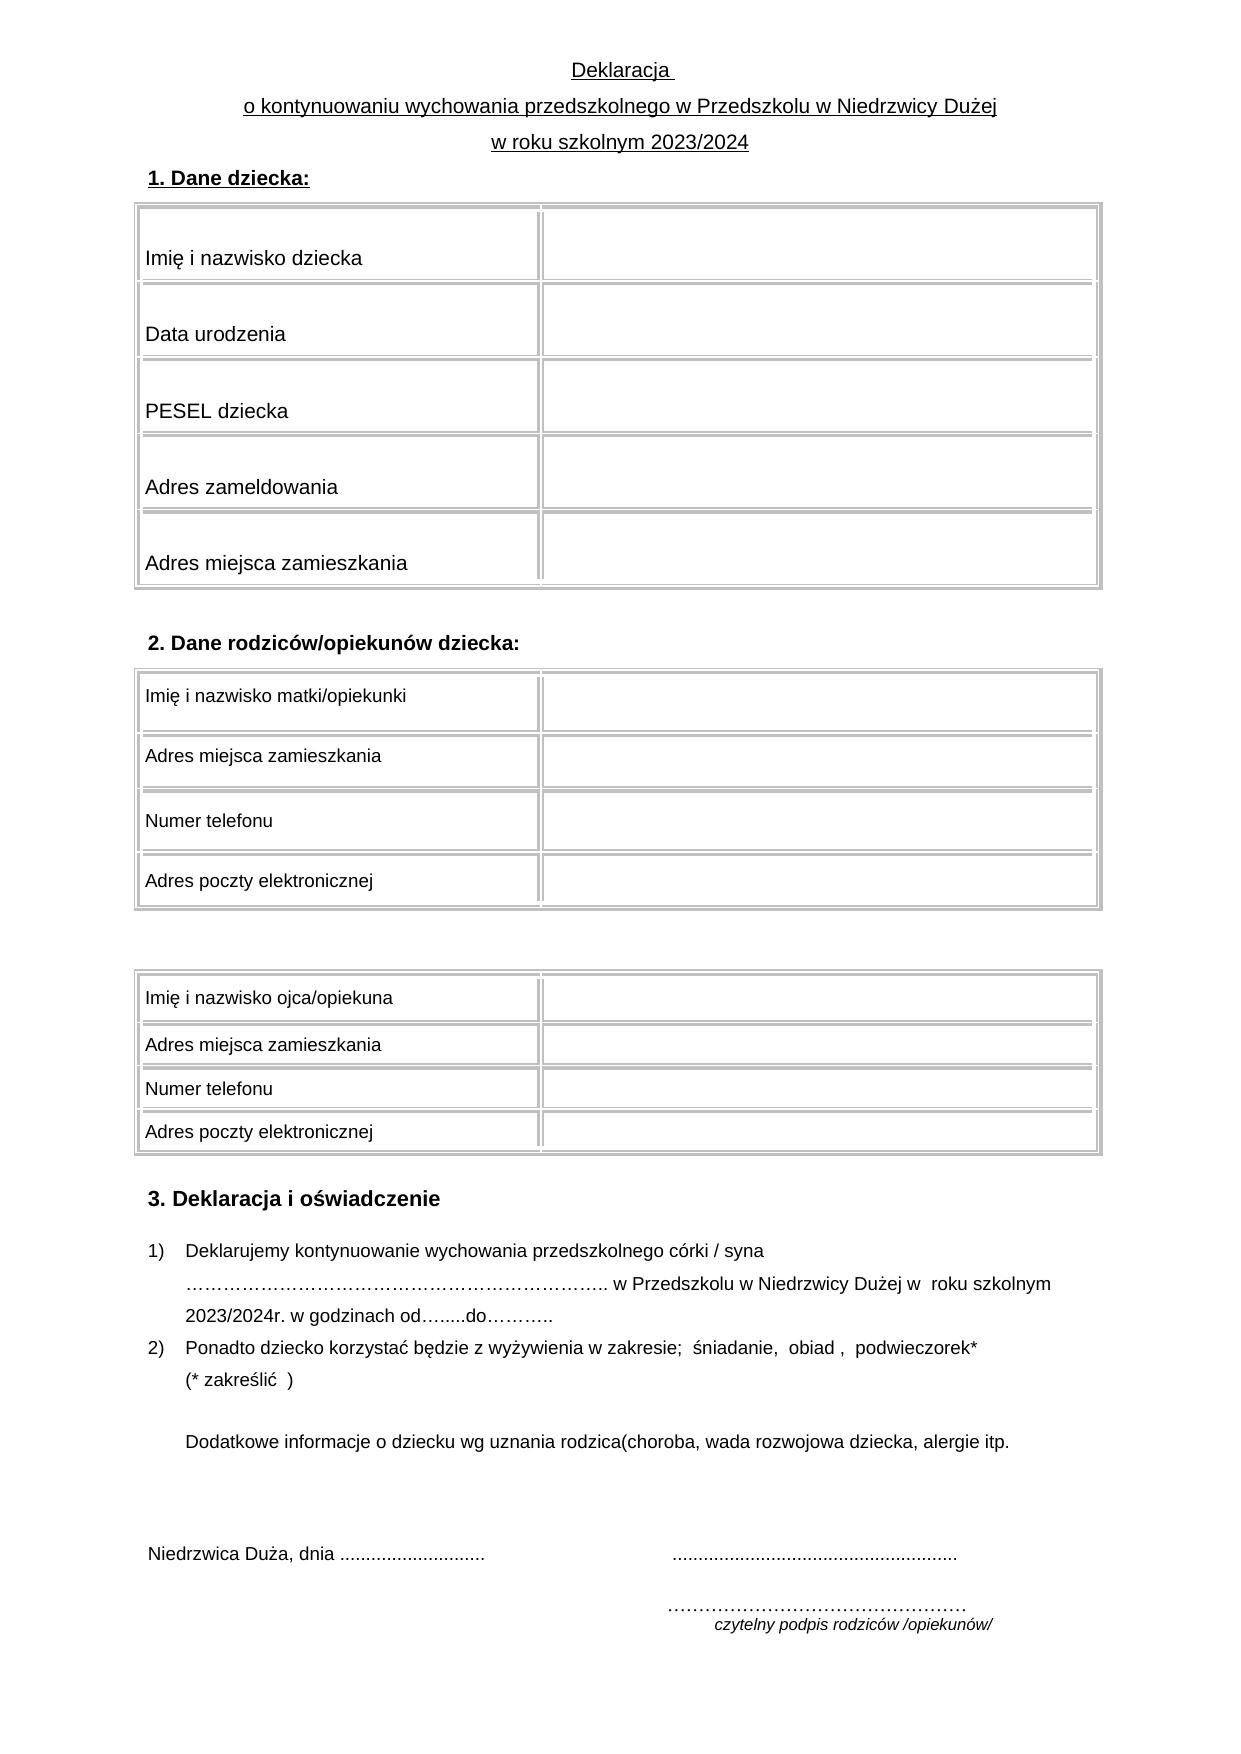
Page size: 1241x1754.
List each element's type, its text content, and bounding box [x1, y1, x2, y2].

text Niedrzwica Duża, dnia ............................ ....................................................... [148, 1543, 1087, 1564]
text Deklaracja [148, 58, 1092, 82]
table_cell [540, 1020, 1099, 1063]
table_cell PESEL dziecka [137, 355, 540, 431]
table_cell Adres miejsca zamieszkania [137, 1020, 540, 1063]
text 1. Dane dziecka: [148, 166, 1092, 190]
table_header Imię i nazwisko dziecka [140, 209, 540, 278]
list Ponadto dziecko korzystać będzie z wyżywienia w zakresie; śniadanie, obiad , podwieczorek* (* zakreślić ) [148, 1337, 1092, 1391]
table_cell Adres miejsca zamieszkania [137, 507, 540, 583]
list Deklarujemy kontynuowanie wychowania przedszkolnego córki / syna ………………………………………………………….. w Przedszkolu w Niedrzwicy Dużej w roku szkolnym 2023/2024r. w godzinach od….....do……….. [148, 1240, 1092, 1326]
text czytelny podpis rodziców /opiekunów/ [664, 1615, 1087, 1634]
table_cell [540, 730, 1099, 786]
table_header [540, 204, 1099, 278]
table_cell Adres poczty elektronicznej [137, 1107, 540, 1150]
table_cell Adres zameldowania [137, 431, 540, 507]
text 2. Dane rodziców/opiekunów dziecka: [148, 631, 1092, 655]
table_cell Data urodzenia [137, 279, 540, 355]
table_header [540, 971, 1099, 1020]
text ………………………………………… [148, 1593, 1087, 1615]
text 3. Deklaracja i oświadczenie [148, 1186, 1092, 1211]
table_cell [540, 279, 1099, 355]
table_cell Numer telefonu [137, 786, 540, 849]
table_header Imię i nazwisko matki/opiekunki [140, 674, 540, 730]
table_cell [540, 786, 1099, 849]
table_cell [540, 507, 1099, 583]
table_cell Adres poczty elektronicznej [137, 849, 540, 905]
table_cell [540, 849, 1099, 905]
table_cell Numer telefonu [137, 1063, 540, 1107]
table_cell Adres miejsca zamieszkania [137, 730, 540, 786]
text o kontynuowaniu wychowania przedszkolnego w Przedszkolu w Niedrzwicy Dużej [148, 94, 1092, 118]
table_cell [540, 1107, 1099, 1150]
table_cell [540, 1063, 1099, 1107]
text Dodatkowe informacje o dziecku wg uznania rodzica(choroba, wada rozwojowa dziecka, alergie itp. [185, 1431, 1092, 1452]
text w roku szkolnym 2023/2024 [148, 130, 1092, 154]
table_cell [540, 355, 1099, 431]
table_cell [540, 431, 1099, 507]
table_header [540, 669, 1099, 730]
table_header Imię i nazwisko ojca/opiekuna [140, 976, 540, 1020]
